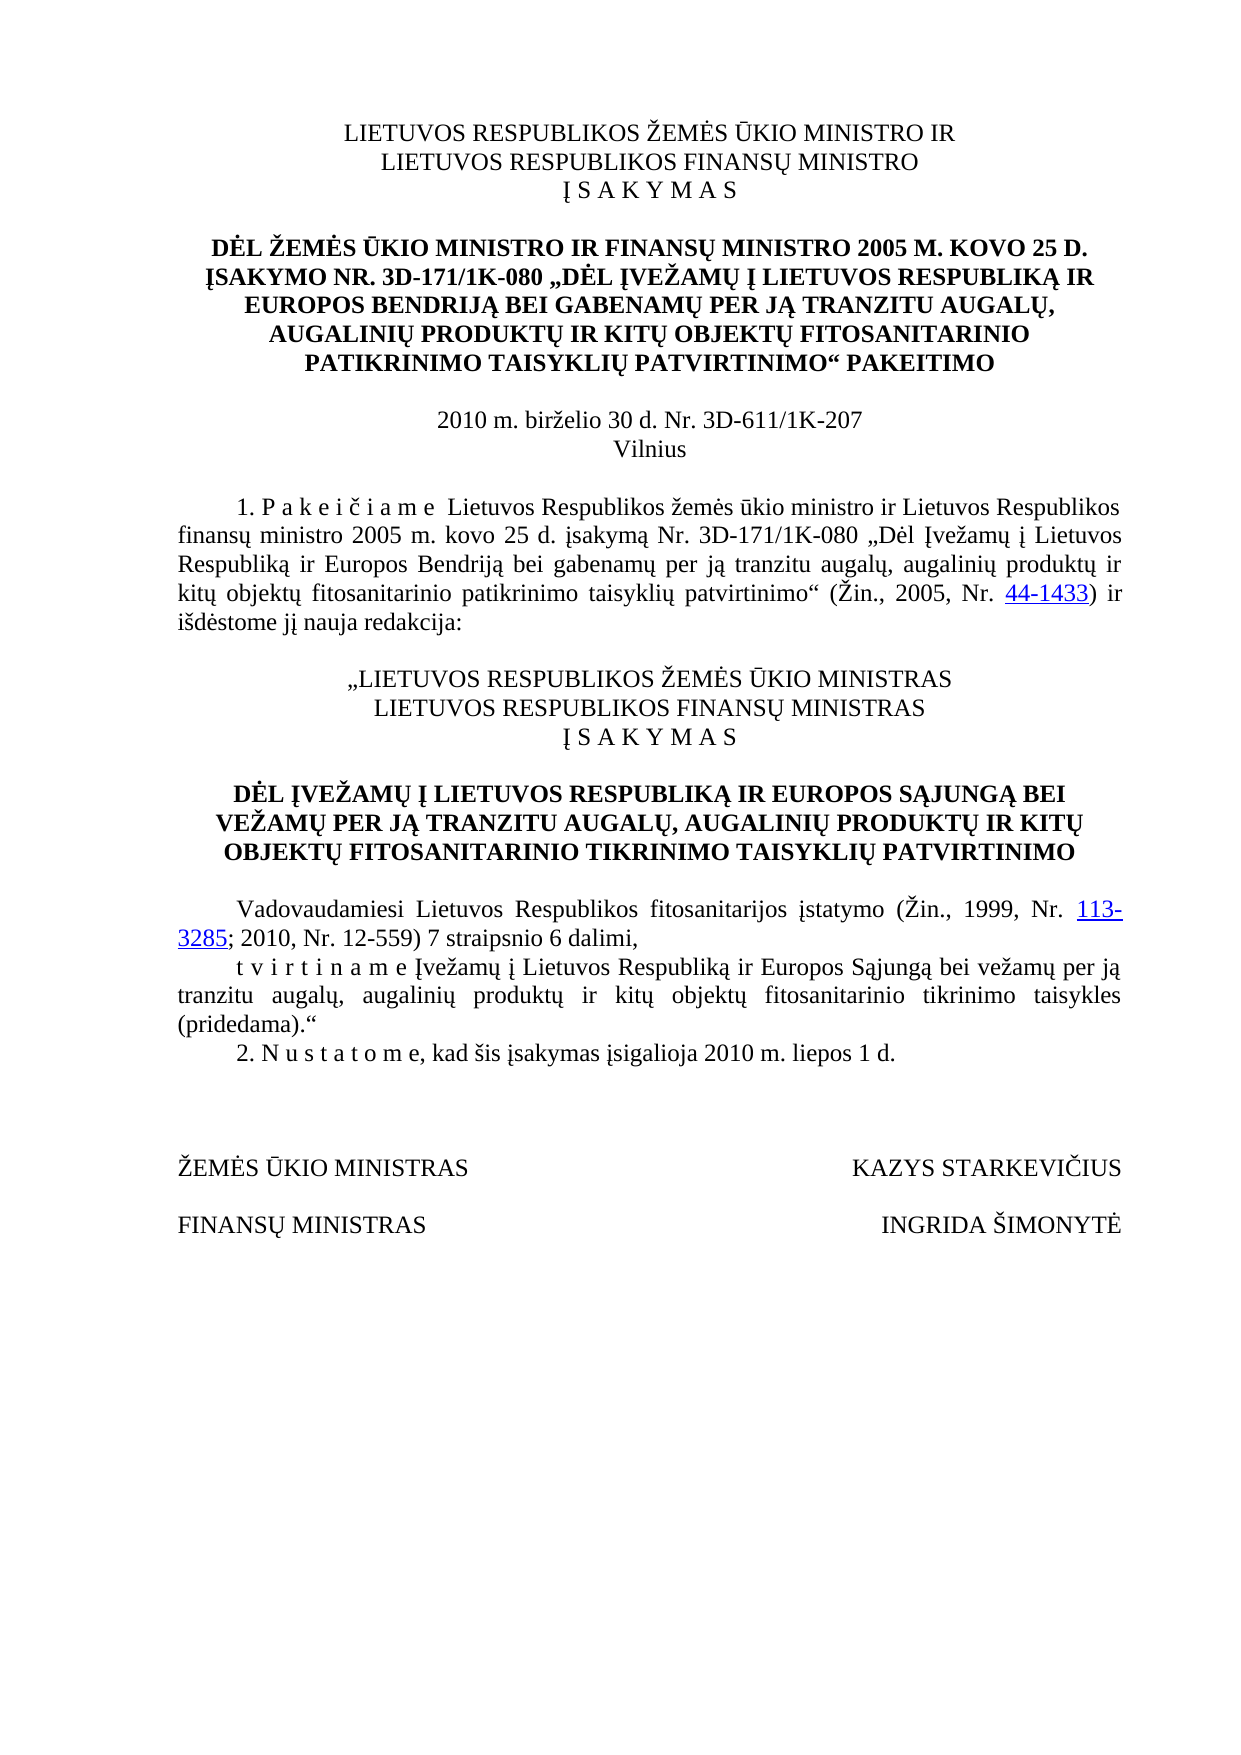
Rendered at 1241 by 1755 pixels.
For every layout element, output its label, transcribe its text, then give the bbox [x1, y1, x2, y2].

text 2. N u s t a t o m e, kad šis įsakymas įsigalioja 2010 m. liepos 1 d. [177, 1038, 1122, 1067]
text Žemės ūkio ministras Kazys Starkevičius [177, 1153, 1122, 1182]
text 2010 m. birželio 30 d. Nr. 3D-611/1K-207 [177, 406, 1122, 434]
text 1. P a k e i č i a m e Lietuvos Respublikos žemės ūkio ministro ir Lietuvos Respublikos finansų ministro 2005 m. kovo 25 d. įsakymą Nr. 3D-171/1K-080 „Dėl įvežamų į Lietuvos Respubliką ir Europos Bendriją bei gabenamų per ją tranzitu augalų, augalinių produktų ir kitų objektų fitosanitarinio patikrinimo taisyklių patvirtinimo“ (Žin., 2005, Nr. 44-1433) ir išdėstome jį nauja redakcija: [177, 492, 1122, 636]
text ĮSAKYMAS [177, 722, 1122, 751]
text Vilnius [177, 434, 1122, 463]
text DĖL ŽEMĖS ŪKIO MINISTRO IR FINANSŲ MINISTRO 2005 m. KOVO 25 d. ĮSAKYMO Nr. 3D-171/1K-080 „DĖL ĮVEŽAMŲ Į LIETUVOS RESPUBLIKĄ IR EUROPOS BENDRIJĄ BEI GABENAMŲ PER JĄ TRANZITU AUGALŲ, AUGALINIŲ PRODUKTŲ IR KITŲ OBJEKTŲ FITOSANITARINIO PATIKRINIMO TAISYKLIŲ PATVIRTINIMO“ PAKEITIMO [177, 233, 1122, 377]
text Į S A K Y M A S [177, 176, 1122, 204]
text Finansų ministras Ingrida Šimonytė [177, 1211, 1122, 1239]
text t v i r t i n a m e Įvežamų į Lietuvos Respubliką ir Europos Sąjungą bei vežamų per ją tranzitu augalų, augalinių produktų ir kitų objektų fitosanitarinio tikrinimo taisykles (pridedama).“ [177, 952, 1122, 1038]
text LIETUVOS RESPUBLIKOS ŽEMĖS ŪKIO MINISTRO IR [177, 118, 1122, 147]
text Vadovaudamiesi Lietuvos Respublikos fitosanitarijos įstatymo (Žin., 1999, Nr. 113-3285; 2010, Nr. 12-559) 7 straipsnio 6 dalimi, [177, 894, 1122, 952]
text LIETUVOS RESPUBLIKOS FINANSŲ MINISTRAS [177, 693, 1122, 722]
text „LIETUVOS RESPUBLIKOS ŽEMĖS ŪKIO MINISTRAS [177, 664, 1122, 693]
text LIETUVOS RESPUBLIKOS FINANSŲ MINISTRO [177, 147, 1122, 176]
text DĖL ĮVEŽAMŲ Į LIETUVOS RESPUBLIKĄ IR EUROPOS SĄJUNGĄ BEI VEŽAMŲ PER JĄ TRANZITU AUGALŲ, AUGALINIŲ PRODUKTŲ IR KITŲ OBJEKTŲ FITOSANITARINIO TIKRINIMO TAISYKLIŲ PATVIRTINIMO [177, 779, 1122, 866]
